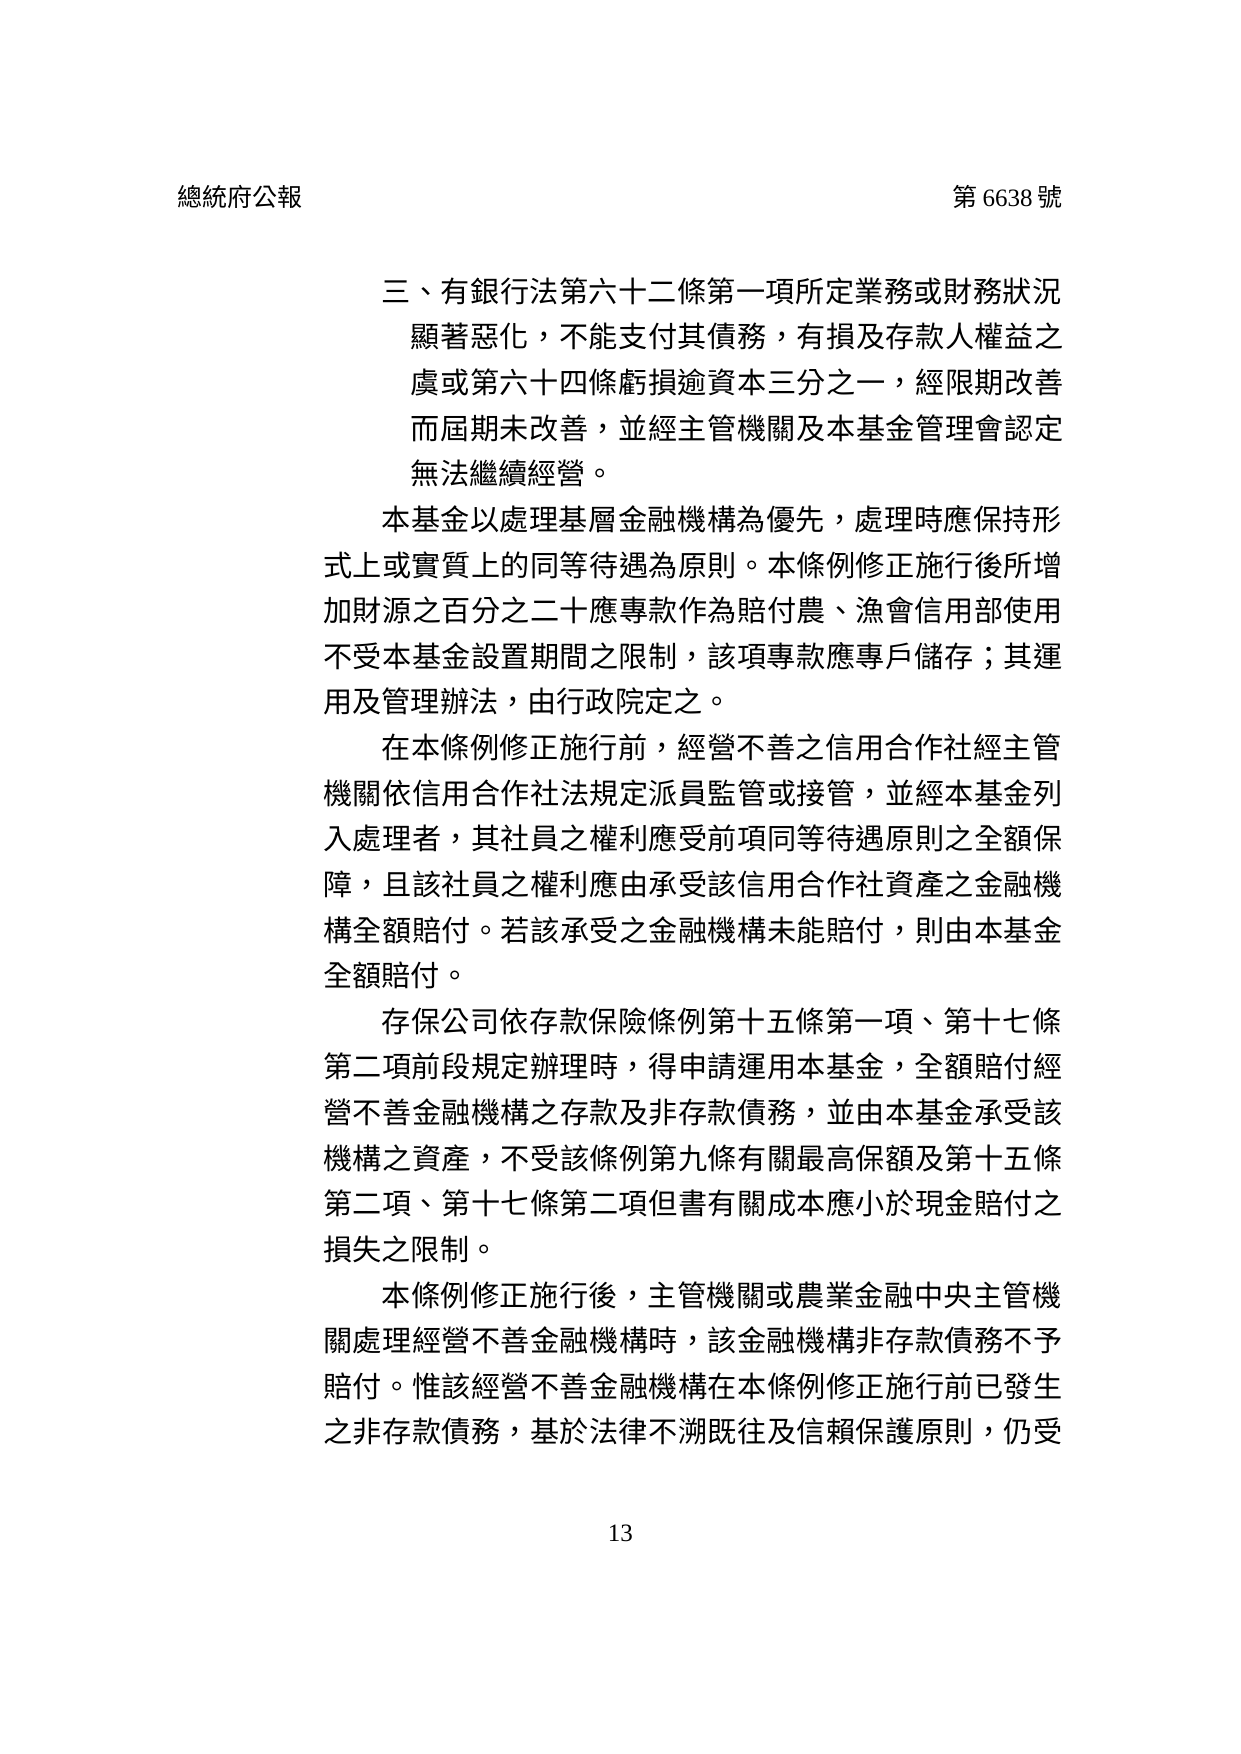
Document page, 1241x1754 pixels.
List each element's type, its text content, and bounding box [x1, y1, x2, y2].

text 三、有銀行法第六十二條第一項所定業務或財務狀況顯著惡化，不能支付其債務，有損及存款人權益之虞或第六十四條虧損逾資本三分之一，經限期改善而屆期未改善，並經主管機關及本基金管理會認定無法繼續經營。 [381, 266, 1063, 494]
text 在本條例修正施行前，經營不善之信用合作社經主管機關依信用合作社法規定派員監管或接管，並經本基金列入處理者，其社員之權利應受前項同等待遇原則之全額保障，且該社員之權利應由承受該信用合作社資產之金融機構全額賠付。若該承受之金融機構未能賠付，則由本基金全額賠付。 [323, 722, 1063, 996]
text 本基金以處理基層金融機構為優先，處理時應保持形式上或實質上的同等待遇為原則。本條例修正施行後所增加財源之百分之二十應專款作為賠付農、漁會信用部使用，不受本基金設置期間之限制，該項專款應專戶儲存；其運用及管理辦法，由行政院定之。 [323, 494, 1063, 722]
text 本條例修正施行後，主管機關或農業金融中央主管機關處理經營不善金融機構時，該金融機構非存款債務不予賠付。惟該經營不善金融機構在本條例修正施行前已發生之非存款債務，基於法律不溯既往及信賴保護原則，仍受 [323, 1269, 1063, 1452]
text 存保公司依存款保險條例第十五條第一項、第十七條第二項前段規定辦理時，得申請運用本基金，全額賠付經營不善金融機構之存款及非存款債務，並由本基金承受該機構之資產，不受該條例第九條有關最高保額及第十五條第二項、第十七條第二項但書有關成本應小於現金賠付之損失之限制。 [323, 996, 1063, 1269]
